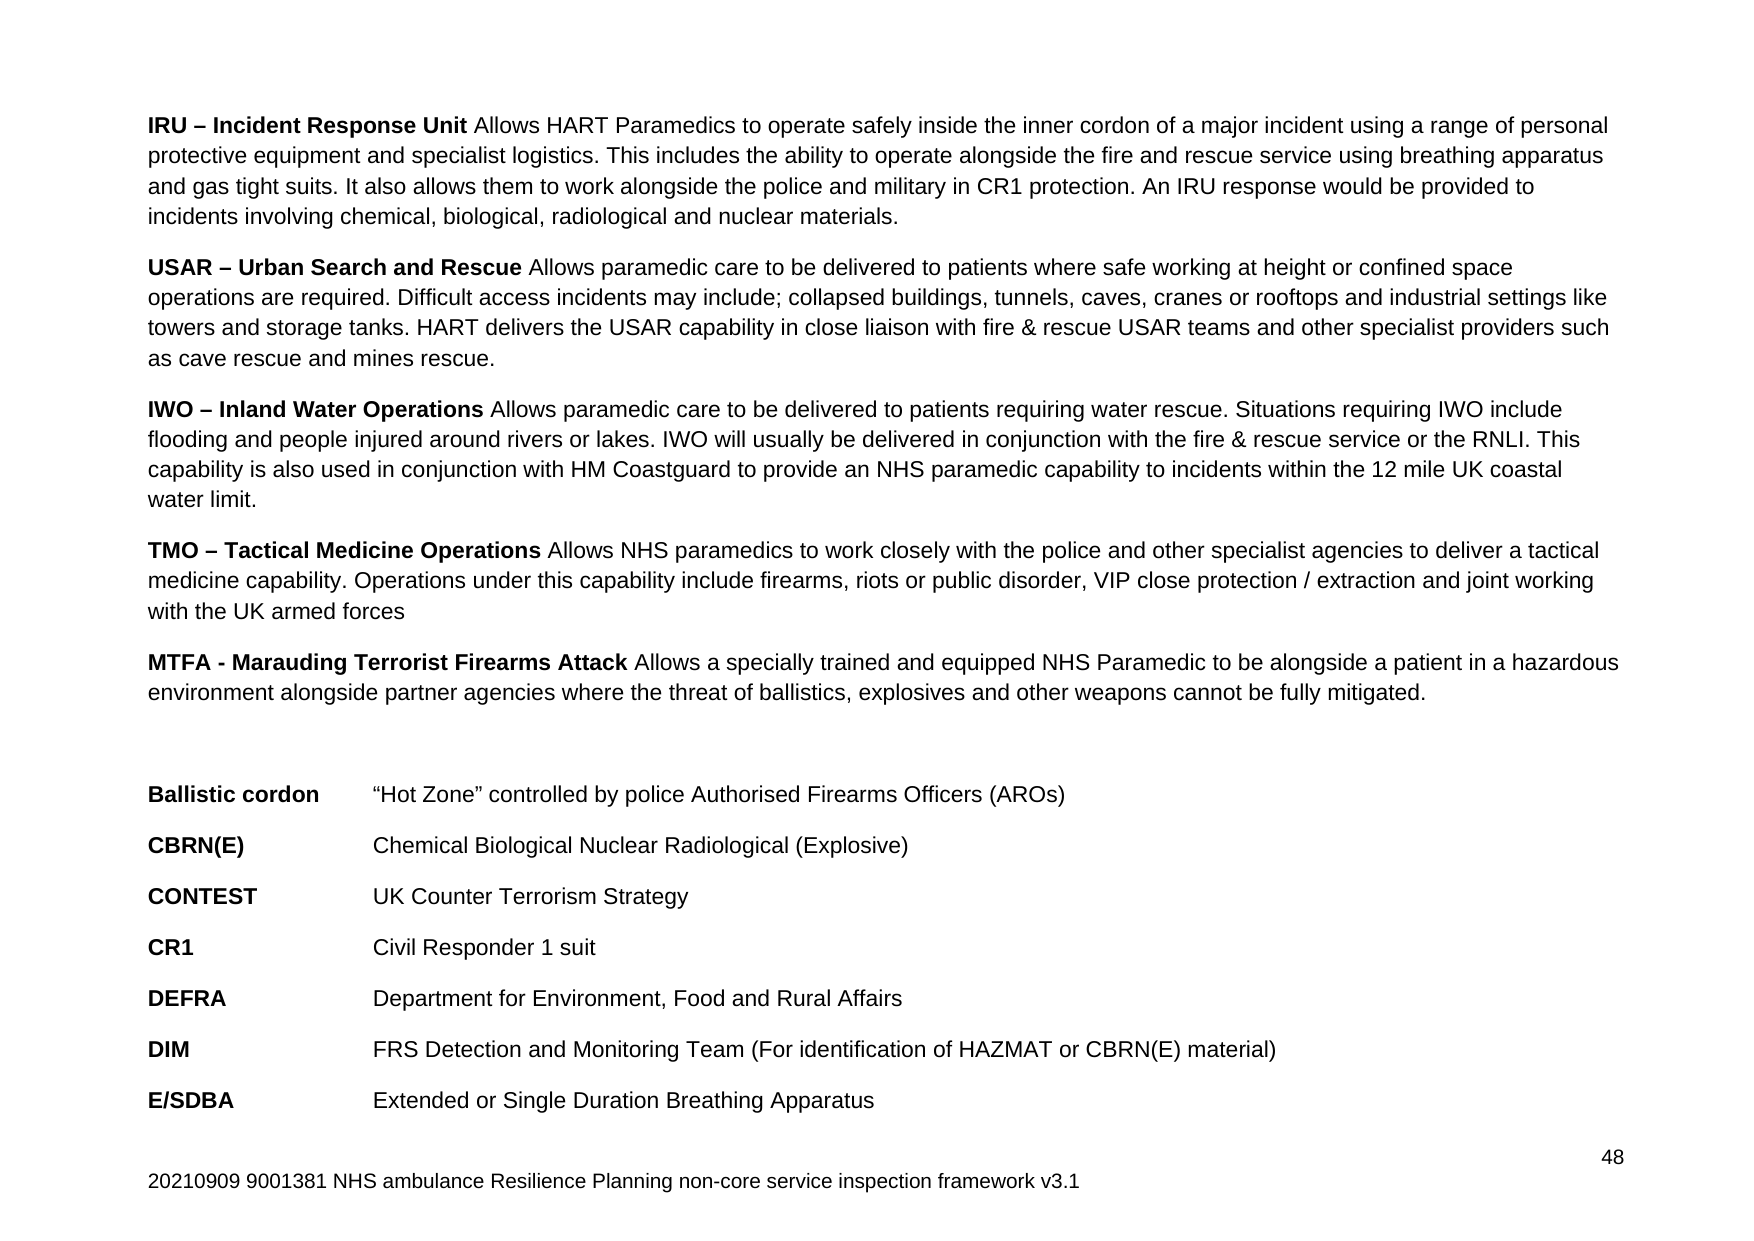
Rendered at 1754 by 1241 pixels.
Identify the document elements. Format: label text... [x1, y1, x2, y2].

text IWO – Inland Water Operations Allows paramedic care to be delivered to patients requiring water rescue. Situations requiring IWO include flooding and people injured around rivers or lakes. IWO will usually be delivered in conjunction with the fire & rescue service or the RNLI. This capability is also used in conjunction with HM Coastguard to provide an NHS paramedic capability to incidents within the 12 mile UK coastal water limit. [148, 396, 1624, 512]
text TMO – Tactical Medicine Operations Allows NHS paramedics to work closely with the police and other specialist agencies to deliver a tactical medicine capability. Operations under this capability include firearms, riots or public disorder, VIP close protection / extraction and joint working with the UK armed forces [148, 537, 1624, 624]
text DEFRA Department for Environment, Food and Rural Affairs [148, 985, 1624, 1011]
text Ballistic cordon “Hot Zone” controlled by police Authorised Firearms Officers (AROs) [148, 781, 1624, 807]
text CONTEST UK Counter Terrorism Strategy [148, 883, 1624, 909]
text IRU – Incident Response Unit Allows HART Paramedics to operate safely inside the inner cordon of a major incident using a range of personal protective equipment and specialist logistics. This includes the ability to operate alongside the fire and rescue service using breathing apparatus and gas tight suits. It also allows them to work alongside the police and military in CR1 protection. An IRU response would be provided to incidents involving chemical, biological, radiological and nuclear materials. [148, 112, 1624, 229]
text MTFA - Marauding Terrorist Firearms Attack Allows a specially trained and equipped NHS Paramedic to be alongside a patient in a hazardous environment alongside partner agencies where the threat of ballistics, explosives and other weapons cannot be fully mitigated. [148, 649, 1624, 705]
text E/SDBA Extended or Single Duration Breathing Apparatus [148, 1087, 1624, 1113]
text CBRN(E) Chemical Biological Nuclear Radiological (Explosive) [148, 832, 1624, 858]
text CR1 Civil Responder 1 suit [148, 934, 1624, 960]
text DIM FRS Detection and Monitoring Team (For identification of HAZMAT or CBRN(E) material) [148, 1036, 1624, 1062]
text USAR – Urban Search and Rescue Allows paramedic care to be delivered to patients where safe working at height or confined space operations are required. Difficult access incidents may include; collapsed buildings, tunnels, caves, cranes or rooftops and industrial settings like towers and storage tanks. HART delivers the USAR capability in close liaison with fire & rescue USAR teams and other specialist providers such as cave rescue and mines rescue. [148, 254, 1624, 371]
